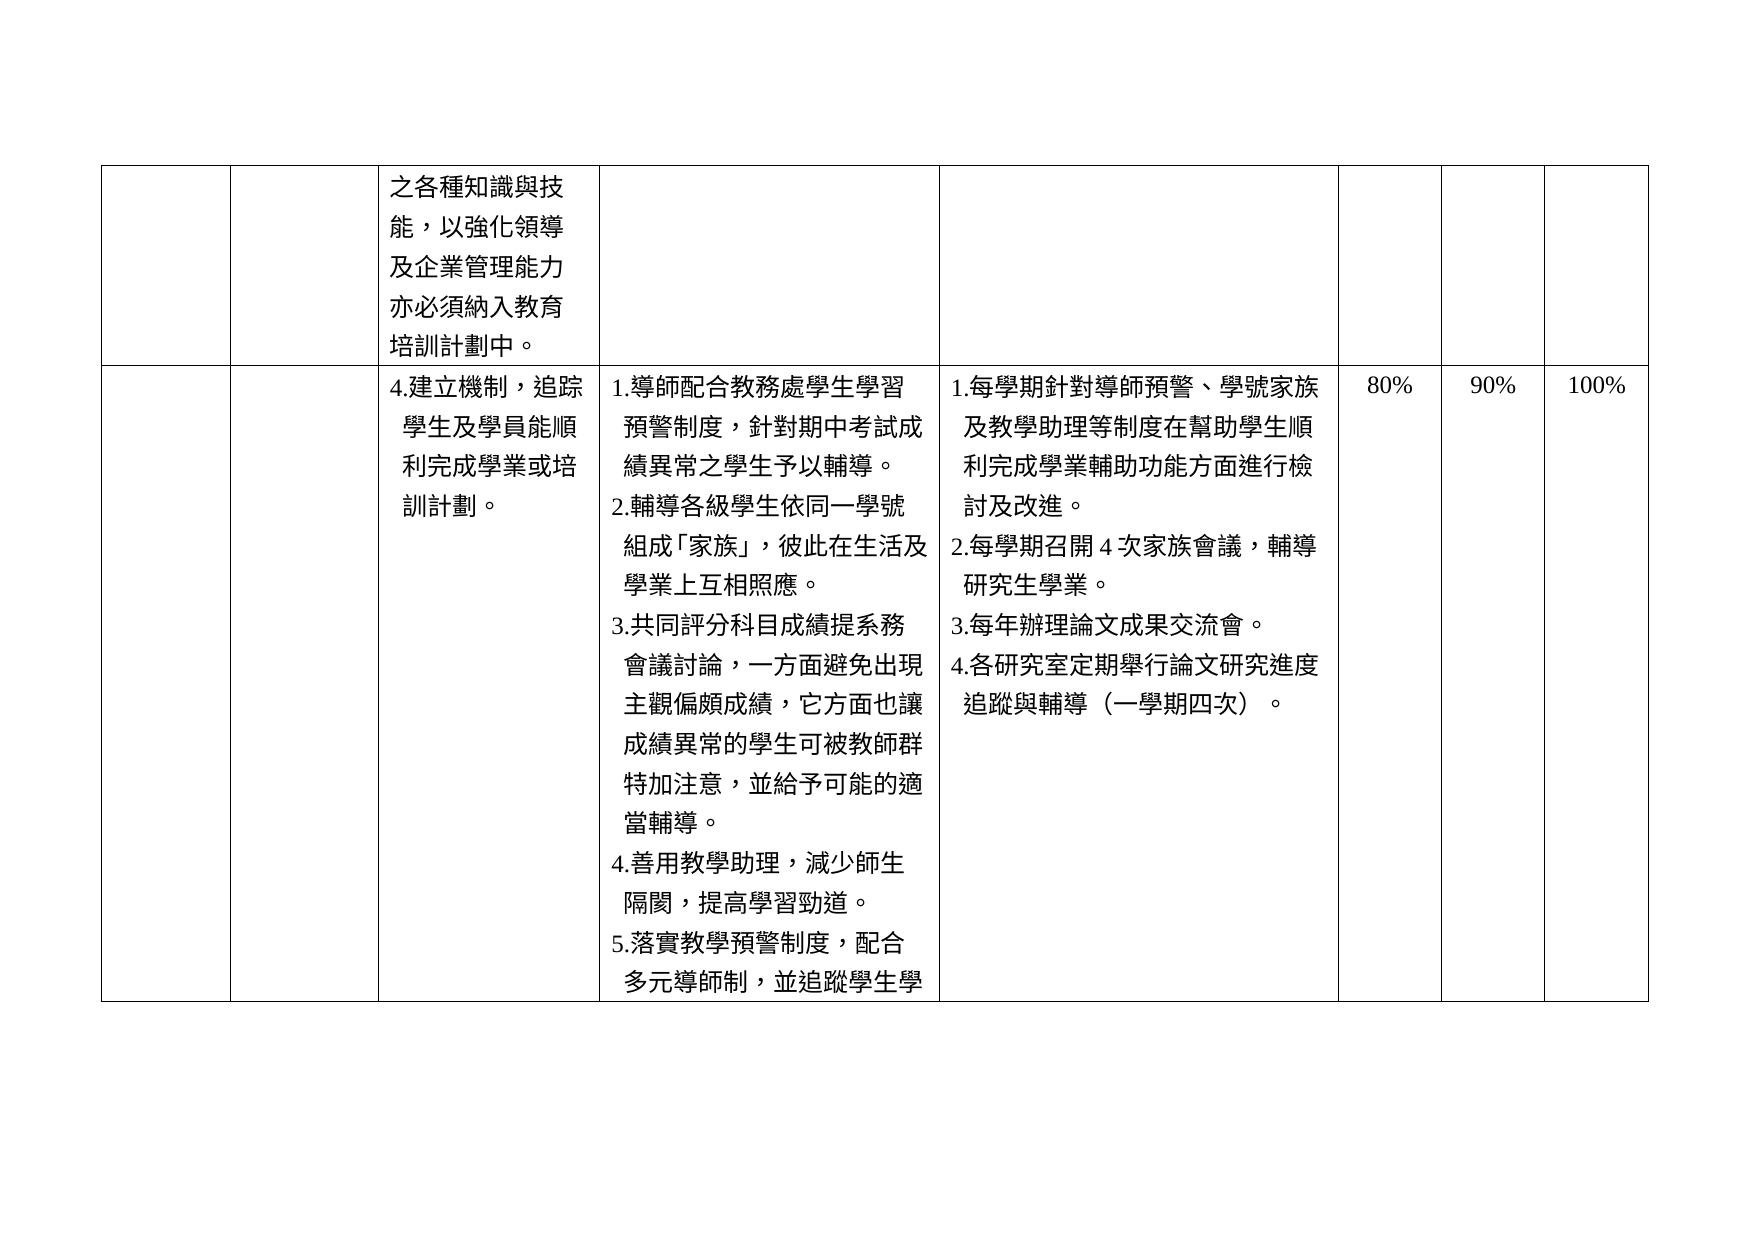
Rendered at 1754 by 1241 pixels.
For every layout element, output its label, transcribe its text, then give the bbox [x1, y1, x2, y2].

table_cell 4.建立機制，追踪學生及學員能順利完成學業或培訓計劃。 [379, 366, 599, 1001]
table_cell [940, 166, 1338, 365]
table_cell [102, 166, 230, 365]
table_cell [102, 366, 230, 1001]
table_cell [1442, 166, 1544, 365]
table_cell [231, 166, 378, 365]
table_cell 之各種知識與技能，以強化領導及企業管理能力亦必須納入教育培訓計劃中。 [379, 166, 599, 365]
table_cell [231, 366, 378, 1001]
table_cell 90% [1442, 366, 1544, 1001]
table_cell 80% [1339, 366, 1441, 1001]
table_cell 1.每學期針對導師預警、學號家族及教學助理等制度在幫助學生順利完成學業輔助功能方面進行檢討及改進。 2.每學期召開4次家族會議，輔導研究生學業。 3.每年辦理論文成果交流會。 4.各研究室定期舉行論文研究進度追蹤與輔導（一學期四次）。 [940, 366, 1338, 1001]
table_cell [1339, 166, 1441, 365]
table_cell 1.導師配合教務處學生學習預警制度，針對期中考試成績異常之學生予以輔導。 2.輔導各級學生依同一學號組成「家族」，彼此在生活及學業上互相照應。 3.共同評分科目成績提系務會議討論，一方面避免出現主觀偏頗成績，它方面也讓成績異常的學生可被教師群特加注意，並給予可能的適當輔導。 4.善用教學助理，減少師生隔閡，提高學習勁道。 5.落實教學預警制度，配合多元導師制，並追蹤學生學 [600, 366, 939, 1001]
table_cell [600, 166, 939, 365]
table_cell [1545, 166, 1648, 365]
table_cell 100% [1545, 366, 1648, 1001]
